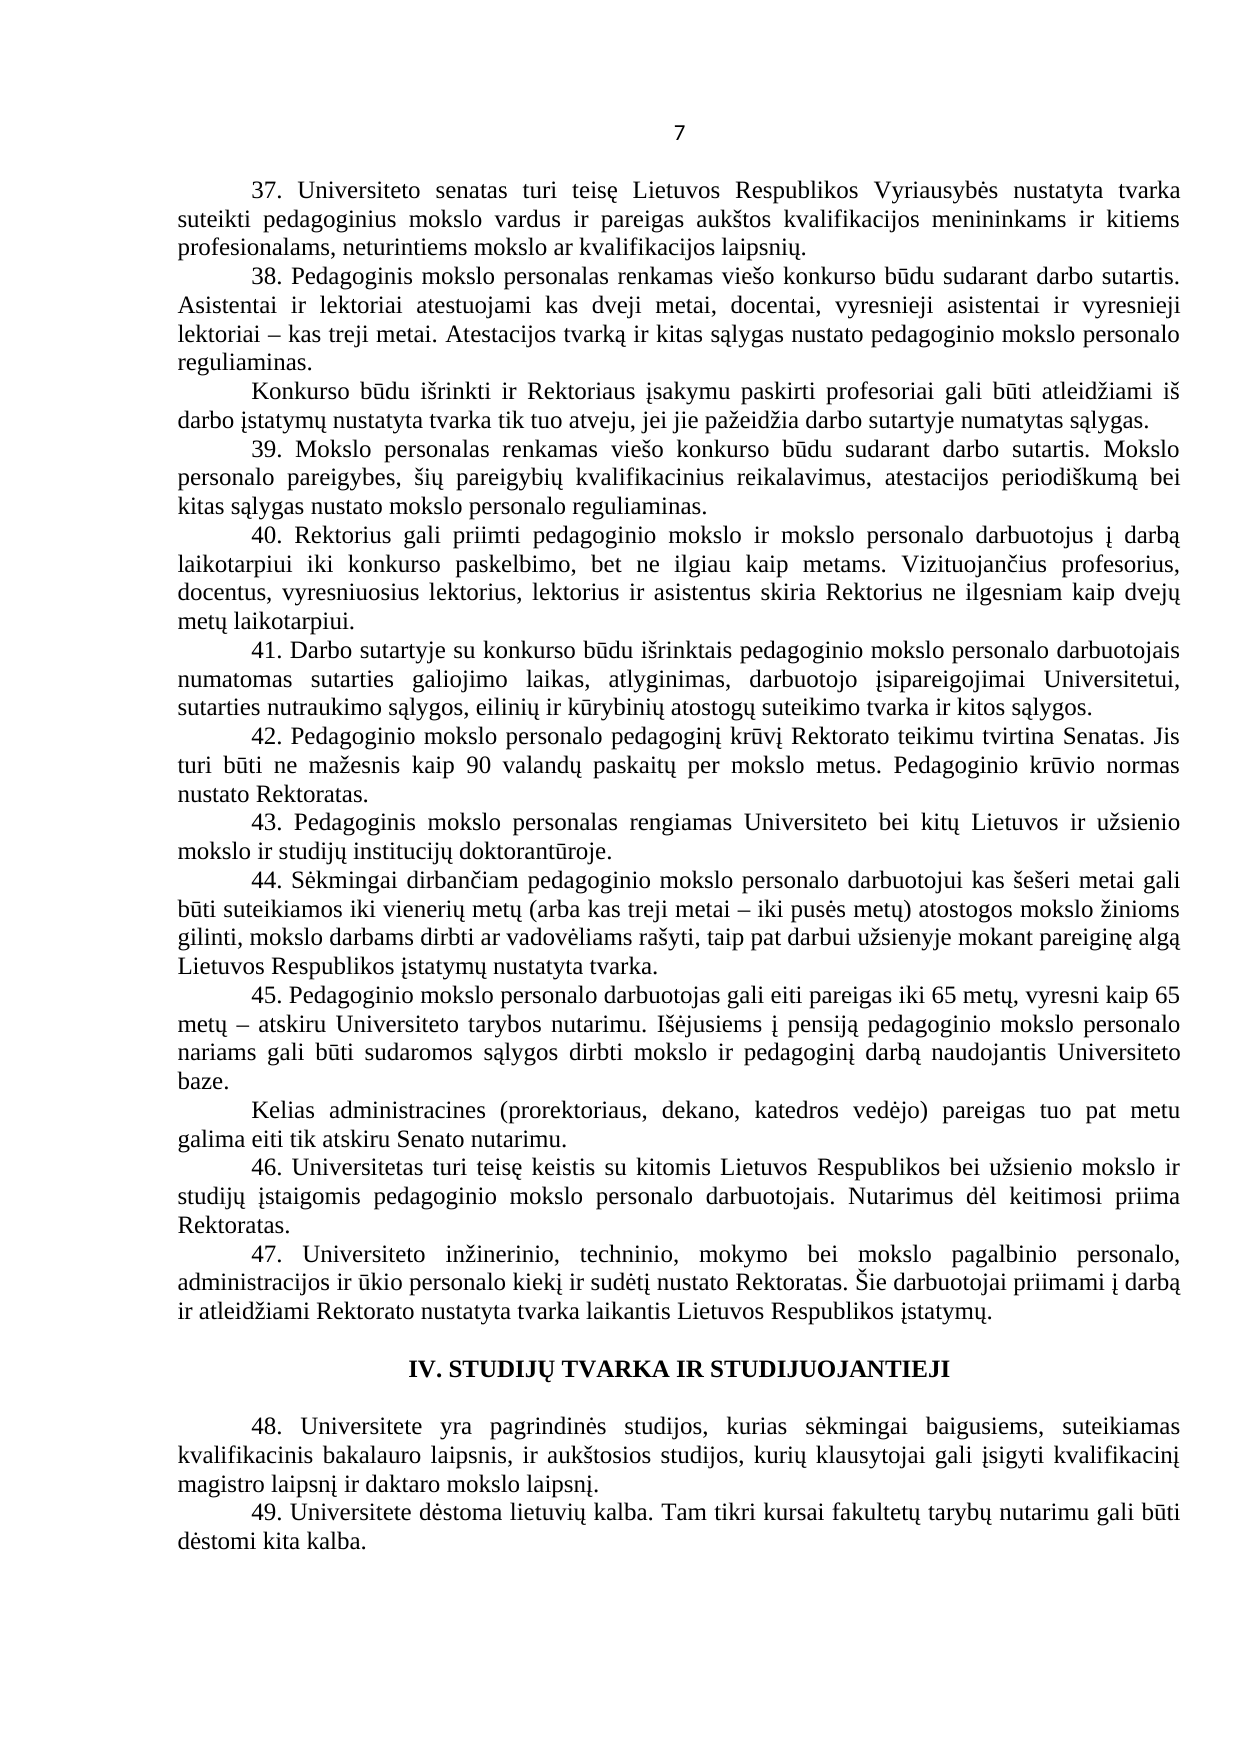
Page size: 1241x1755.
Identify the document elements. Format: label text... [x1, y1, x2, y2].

text 43. Pedagoginis mokslo personalas rengiamas Universiteto bei kitų Lietuvos ir užsienio mokslo ir studijų institucijų doktorantūroje. [177, 807, 1181, 865]
text 46. Universitetas turi teisę keistis su kitomis Lietuvos Respublikos bei užsienio mokslo ir studijų įstaigomis pedagoginio mokslo personalo darbuotojais. Nutarimus dėl keitimosi priima Rektoratas. [177, 1152, 1181, 1239]
text 42. Pedagoginio mokslo personalo pedagoginį krūvį Rektorato teikimu tvirtina Senatas. Jis turi būti ne mažesnis kaip 90 valandų paskaitų per mokslo metus. Pedagoginio krūvio normas nustato Rektoratas. [177, 721, 1181, 807]
text 40. Rektorius gali priimti pedagoginio mokslo ir mokslo personalo darbuotojus į darbą laikotarpiui iki konkurso paskelbimo, bet ne ilgiau kaip metams. Vizituojančius profesorius, docentus, vyresniuosius lektorius, lektorius ir asistentus skiria Rektorius ne ilgesniam kaip dvejų metų laikotarpiui. [177, 520, 1181, 635]
text 41. Darbo sutartyje su konkurso būdu išrinktais pedagoginio mokslo personalo darbuotojais numatomas sutarties galiojimo laikas, atlyginimas, darbuotojo įsipareigojimai Universitetui, sutarties nutraukimo sąlygos, eilinių ir kūrybinių atostogų suteikimo tvarka ir kitos sąlygos. [177, 635, 1181, 721]
text Konkurso būdu išrinkti ir Rektoriaus įsakymu paskirti profesoriai gali būti atleidžiami iš darbo įstatymų nustatyta tvarka tik tuo atveju, jei jie pažeidžia darbo sutartyje numatytas sąlygas. [177, 376, 1181, 434]
text 37. Universiteto senatas turi teisę Lietuvos Respublikos Vyriausybės nustatyta tvarka suteikti pedagoginius mokslo vardus ir pareigas aukštos kvalifikacijos menininkams ir kitiems profesionalams, neturintiems mokslo ar kvalifikacijos laipsnių. [177, 175, 1181, 261]
text 49. Universitete dėstoma lietuvių kalba. Tam tikri kursai fakultetų tarybų nutarimu gali būti dėstomi kita kalba. [177, 1497, 1181, 1555]
text 47. Universiteto inžinerinio, techninio, mokymo bei mokslo pagalbinio personalo, administracijos ir ūkio personalo kiekį ir sudėtį nustato Rektoratas. Šie darbuotojai priimami į darbą ir atleidžiami Rektorato nustatyta tvarka laikantis Lietuvos Respublikos įstatymų. [177, 1239, 1181, 1325]
text IV. STUDIJŲ TVARKA IR STUDIJUOJANTIEJI [177, 1354, 1181, 1382]
text 39. Mokslo personalas renkamas viešo konkurso būdu sudarant darbo sutartis. Mokslo personalo pareigybes, šių pareigybių kvalifikacinius reikalavimus, atestacijos periodiškumą bei kitas sąlygas nustato mokslo personalo reguliaminas. [177, 434, 1181, 520]
text Kelias administracines (prorektoriaus, dekano, katedros vedėjo) pareigas tuo pat metu galima eiti tik atskiru Senato nutarimu. [177, 1095, 1181, 1152]
text 45. Pedagoginio mokslo personalo darbuotojas gali eiti pareigas iki 65 metų, vyresni kaip 65 metų – atskiru Universiteto tarybos nutarimu. Išėjusiems į pensiją pedagoginio mokslo personalo nariams gali būti sudaromos sąlygos dirbti mokslo ir pedagoginį darbą naudojantis Universiteto baze. [177, 980, 1181, 1095]
text 44. Sėkmingai dirbančiam pedagoginio mokslo personalo darbuotojui kas šešeri metai gali būti suteikiamos iki vienerių metų (arba kas treji metai – iki pusės metų) atostogos mokslo žinioms gilinti, mokslo darbams dirbti ar vadovėliams rašyti, taip pat darbui užsienyje mokant pareiginę algą Lietuvos Respublikos įstatymų nustatyta tvarka. [177, 865, 1181, 980]
text 38. Pedagoginis mokslo personalas renkamas viešo konkurso būdu sudarant darbo sutartis. Asistentai ir lektoriai atestuojami kas dveji metai, docentai, vyresnieji asistentai ir vyresnieji lektoriai – kas treji metai. Atestacijos tvarką ir kitas sąlygas nustato pedagoginio mokslo personalo reguliaminas. [177, 261, 1181, 376]
text 48. Universitete yra pagrindinės studijos, kurias sėkmingai baigusiems, suteikiamas kvalifikacinis bakalauro laipsnis, ir aukštosios studijos, kurių klausytojai gali įsigyti kvalifikacinį magistro laipsnį ir daktaro mokslo laipsnį. [177, 1411, 1181, 1497]
